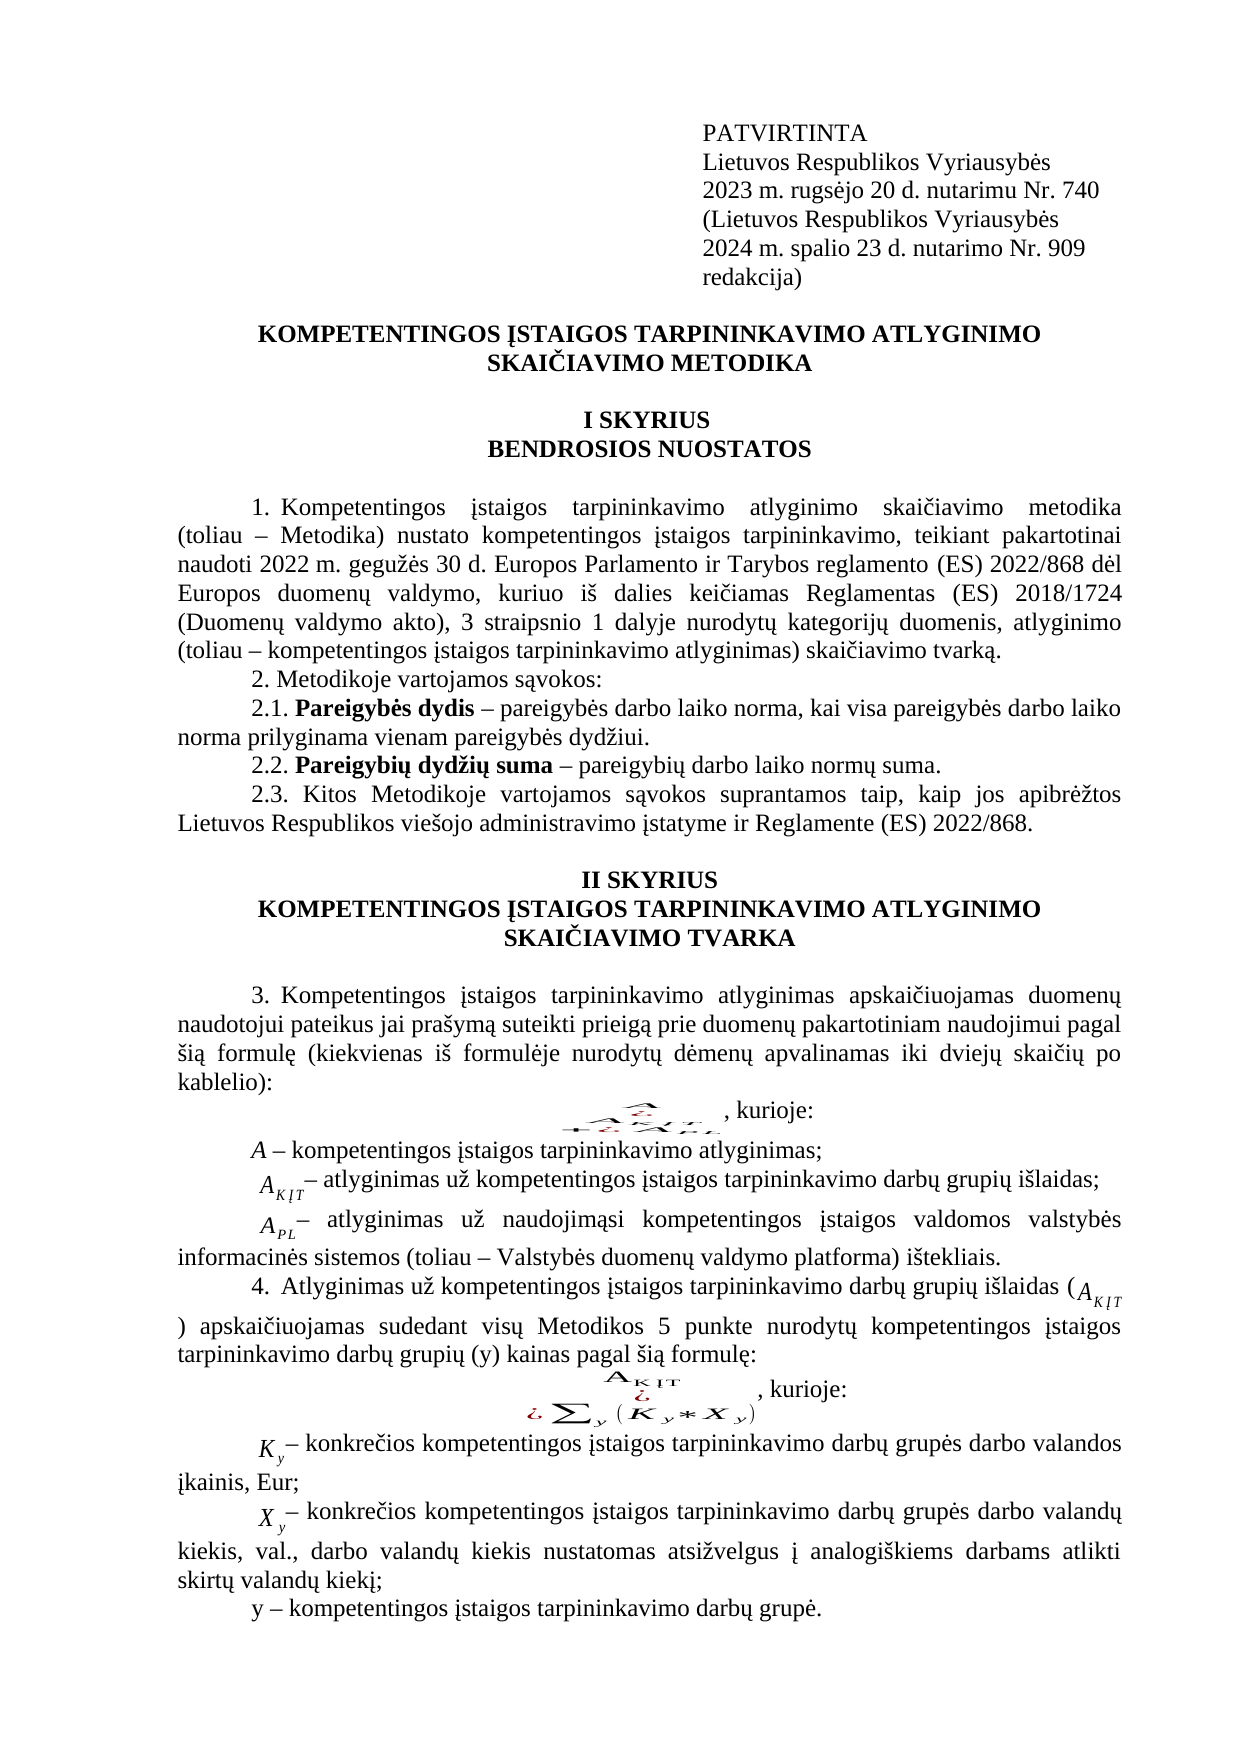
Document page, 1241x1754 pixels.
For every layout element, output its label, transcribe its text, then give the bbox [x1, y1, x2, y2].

text 3. Kompetentingos įstaigos tarpininkavimo atlyginimas apskaičiuojamas duomenų naudotojui pateikus jai prašymą suteikti prieigą prie duomenų pakartotiniam naudojimui pagal šią formulę (kiekvienas iš formulėje nurodytų dėmenų apvalinamas iki dviejų skaičių po kablelio): [177, 981, 1122, 1096]
text 4. Atlyginimas už kompetentingos įstaigos tarpininkavimo darbų grupių išlaidas () apskaičiuojamas sudedant visų Metodikos 5 punkte nurodytų kompetentingos įstaigos tarpininkavimo darbų grupių (y) kainas pagal šią formulę: [177, 1271, 1122, 1368]
text 2023 m. rugsėjo 20 d. nutarimu Nr. 740 [702, 176, 1122, 204]
text A – kompetentingos įstaigos tarpininkavimo atlyginimas; [177, 1135, 1122, 1164]
text redakcija) [702, 262, 1122, 291]
text 2.2. Pareigybių dydžių suma – pareigybių darbo laiko normų suma. [177, 751, 1122, 779]
text 2024 m. spalio 23 d. nutarimo Nr. 909 [702, 233, 1122, 262]
text 1. Kompetentingos įstaigos tarpininkavimo atlyginimo skaičiavimo metodika (toliau – Metodika) nustato kompetentingos įstaigos tarpininkavimo, teikiant pakartotinai naudoti 2022 m. gegužės 30 d. Europos Parlamento ir Tarybos reglamento (ES) 2022/868 dėl Europos duomenų valdymo, kuriuo iš dalies keičiamas Reglamentas (ES) 2018/1724 (Duomenų valdymo akto), 3 straipsnio 1 dalyje nurodytų kategorijų duomenis, atlyginimo (toliau – kompetentingos įstaigos tarpininkavimo atlyginimas) skaičiavimo tvarką. [177, 492, 1122, 664]
text – atlyginimas už kompetentingos įstaigos tarpininkavimo darbų grupių išlaidas; [177, 1164, 1122, 1204]
text 2. Metodikoje vartojamos sąvokos: [177, 664, 1122, 693]
text , kurioje: [177, 1096, 1122, 1135]
text – atlyginimas už naudojimąsi kompetentingos įstaigos valdomos valstybės informacinės sistemos (toliau – Valstybės duomenų valdymo platforma) ištekliais. [177, 1204, 1122, 1271]
text (Lietuvos Respublikos Vyriausybės [702, 204, 1122, 233]
text kompetentingos įstaigos tarpininkavimo atlyginimo skaičiavimo metodikA [177, 319, 1122, 377]
text , kurioje: [177, 1368, 1122, 1428]
text II SKYRIUS [177, 866, 1122, 894]
text – konkrečios kompetentingos įstaigos tarpininkavimo darbų grupės darbo valandų kiekis, val., darbo valandų kiekis nustatomas atsižvelgus į analogiškiems darbams atlikti skirtų valandų kiekį; [177, 1496, 1122, 1593]
text y – kompetentingos įstaigos tarpininkavimo darbų grupė. [177, 1593, 1122, 1622]
text Lietuvos Respublikos Vyriausybės [702, 147, 1122, 176]
text – konkrečios kompetentingos įstaigos tarpininkavimo darbų grupės darbo valandos įkainis, Eur; [177, 1428, 1122, 1496]
text BENDROSIOS NUOSTATOS [177, 434, 1122, 463]
subtitle I SKYRIUS [177, 406, 1122, 434]
text 2.1. Pareigybės dydis – pareigybės darbo laiko norma, kai visa pareigybės darbo laiko norma prilyginama vienam pareigybės dydžiui. [177, 693, 1122, 751]
text 2.3. Kitos Metodikoje vartojamos sąvokos suprantamos taip, kaip jos apibrėžtos Lietuvos Respublikos viešojo administravimo įstatyme ir Reglamente (ES) 2022/868. [177, 779, 1122, 837]
text KOMPETENTINGOS ĮSTAIGOS TARPININKAVIMO ATLYGINIMO SKAIČIAVIMO TVARKA [177, 894, 1122, 952]
text PATVIRTINTA [702, 118, 1122, 147]
